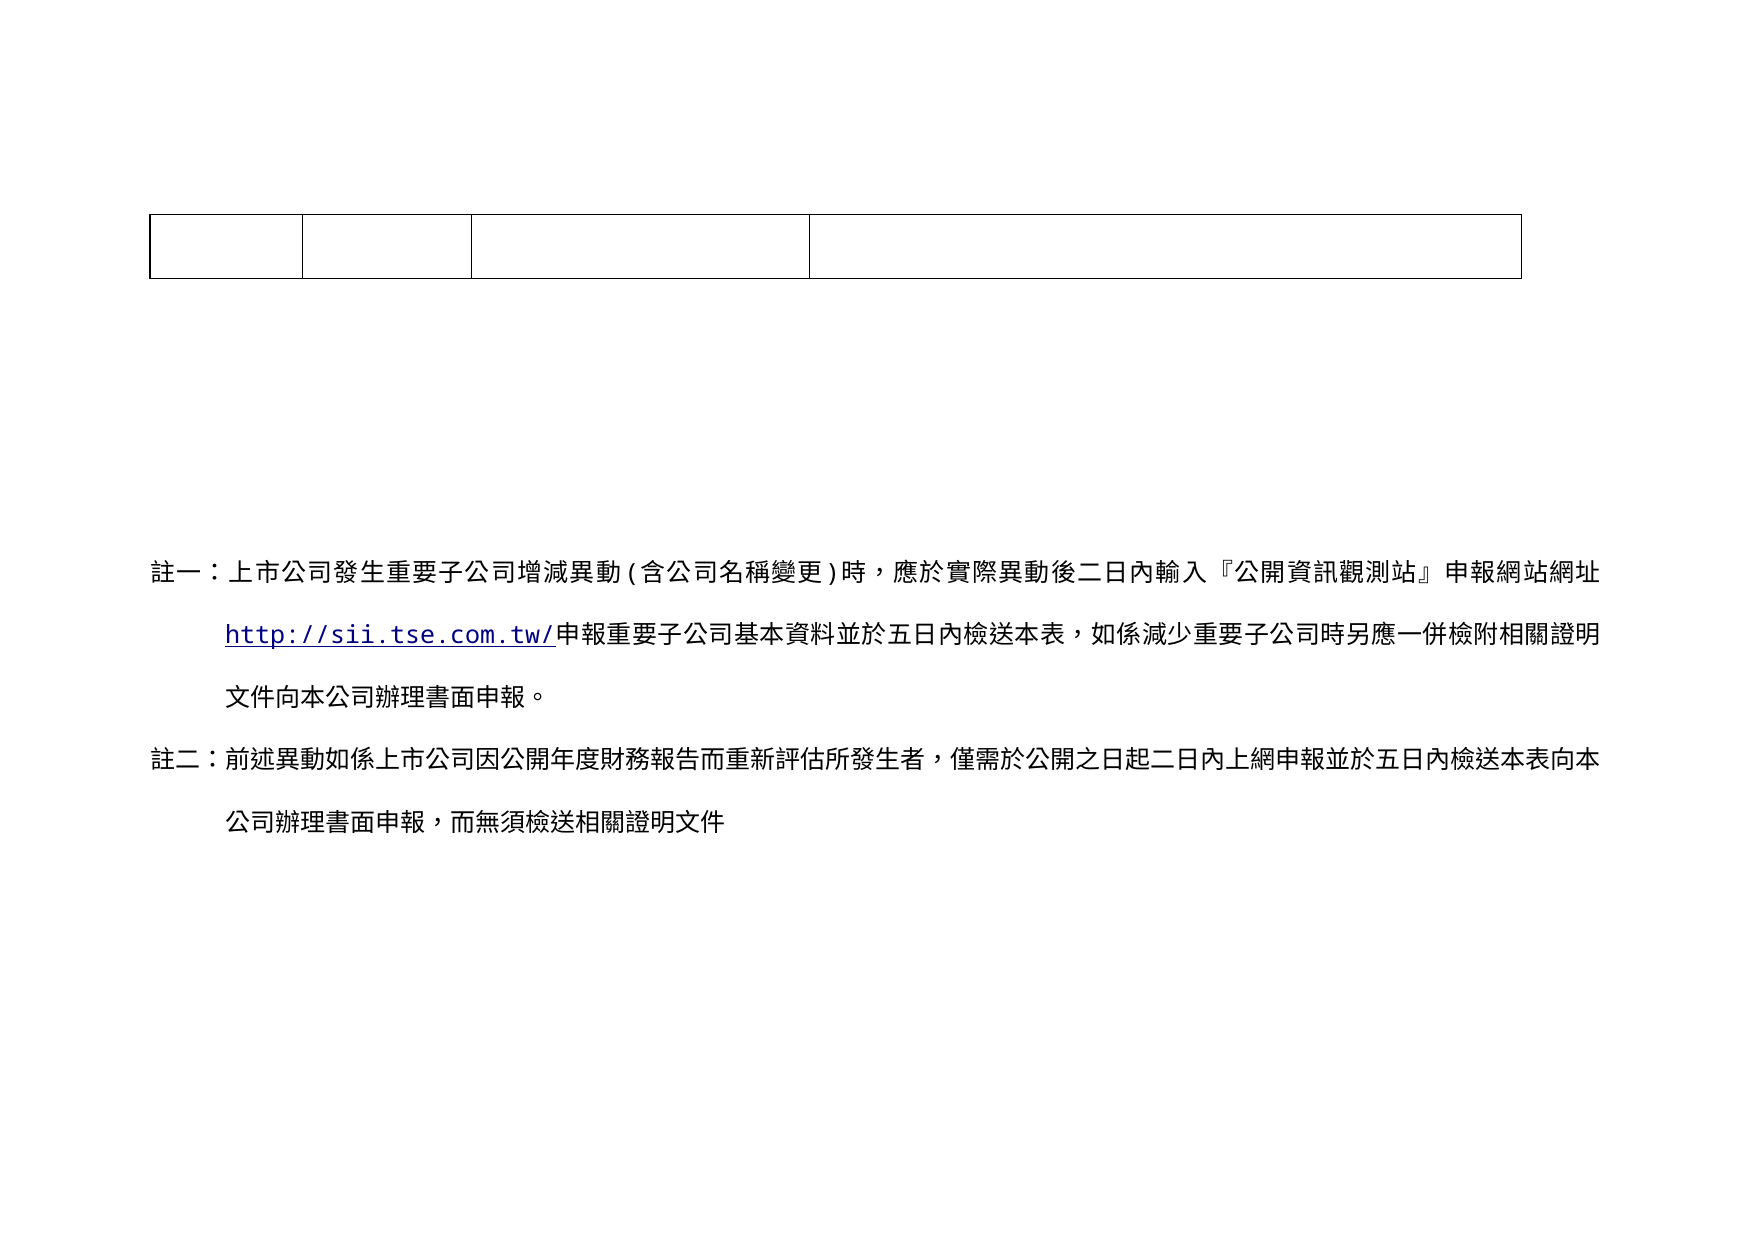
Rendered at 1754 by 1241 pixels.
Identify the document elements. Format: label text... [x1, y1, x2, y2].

text 註一：上市公司發生重要子公司增減異動(含公司名稱變更)時，應於實際異動後二日內輸入『公開資訊觀測站』申報網站網址http://sii.tse.com.tw/申報重要子公司基本資料並於五日內檢送本表，如係減少重要子公司時另應一併檢附相關證明文件向本公司辦理書面申報。 [150, 528, 1604, 716]
table_cell [303, 215, 471, 277]
table_cell [472, 215, 809, 277]
table_cell [151, 215, 302, 277]
table_cell [810, 215, 1521, 277]
text 註二：前述異動如係上市公司因公開年度財務報告而重新評估所發生者，僅需於公開之日起二日內上網申報並於五日內檢送本表向本公司辦理書面申報，而無須檢送相關證明文件 [150, 716, 1604, 841]
